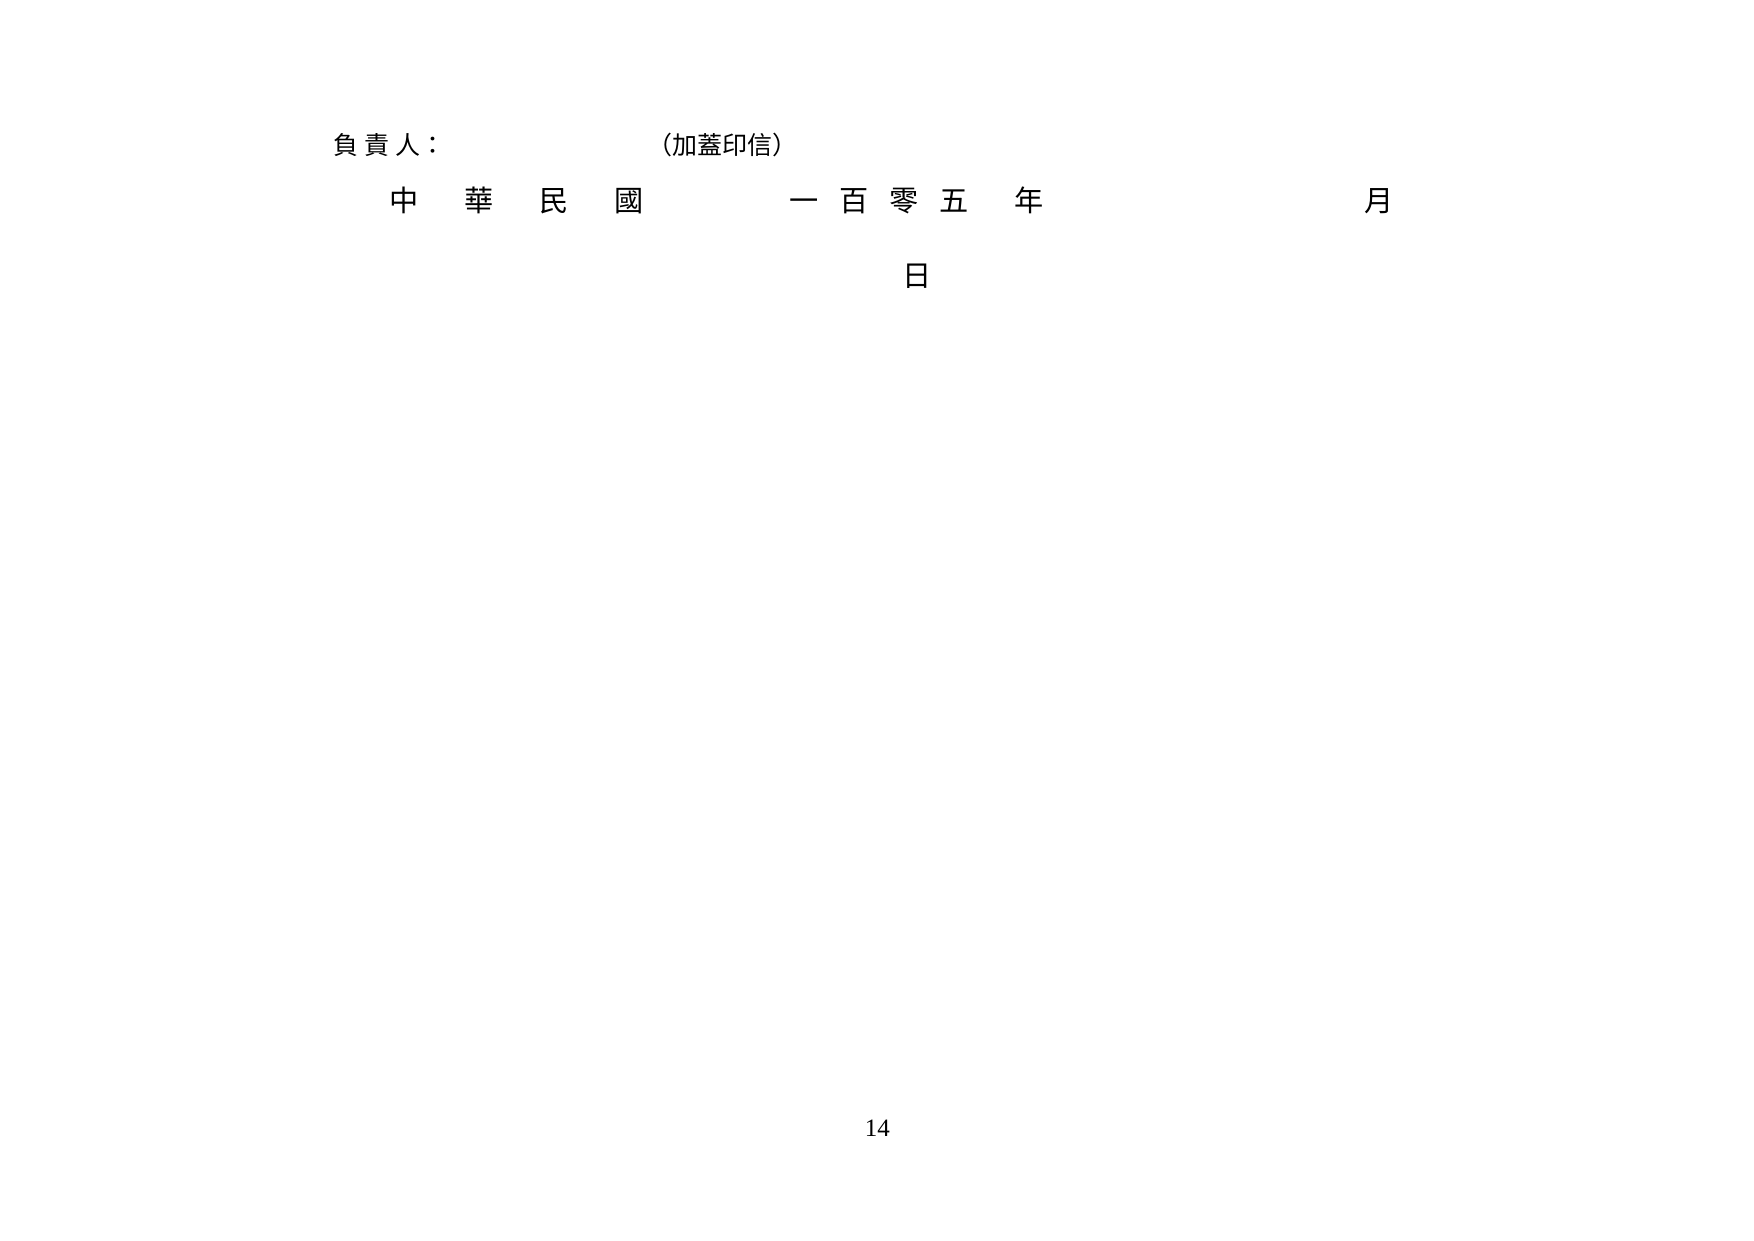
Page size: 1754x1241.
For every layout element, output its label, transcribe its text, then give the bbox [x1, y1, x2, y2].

text 中 華 民 國 一百零五 年 月 日 [182, 161, 1602, 311]
text 負 責 人： （加蓋印信） [152, 125, 1602, 161]
